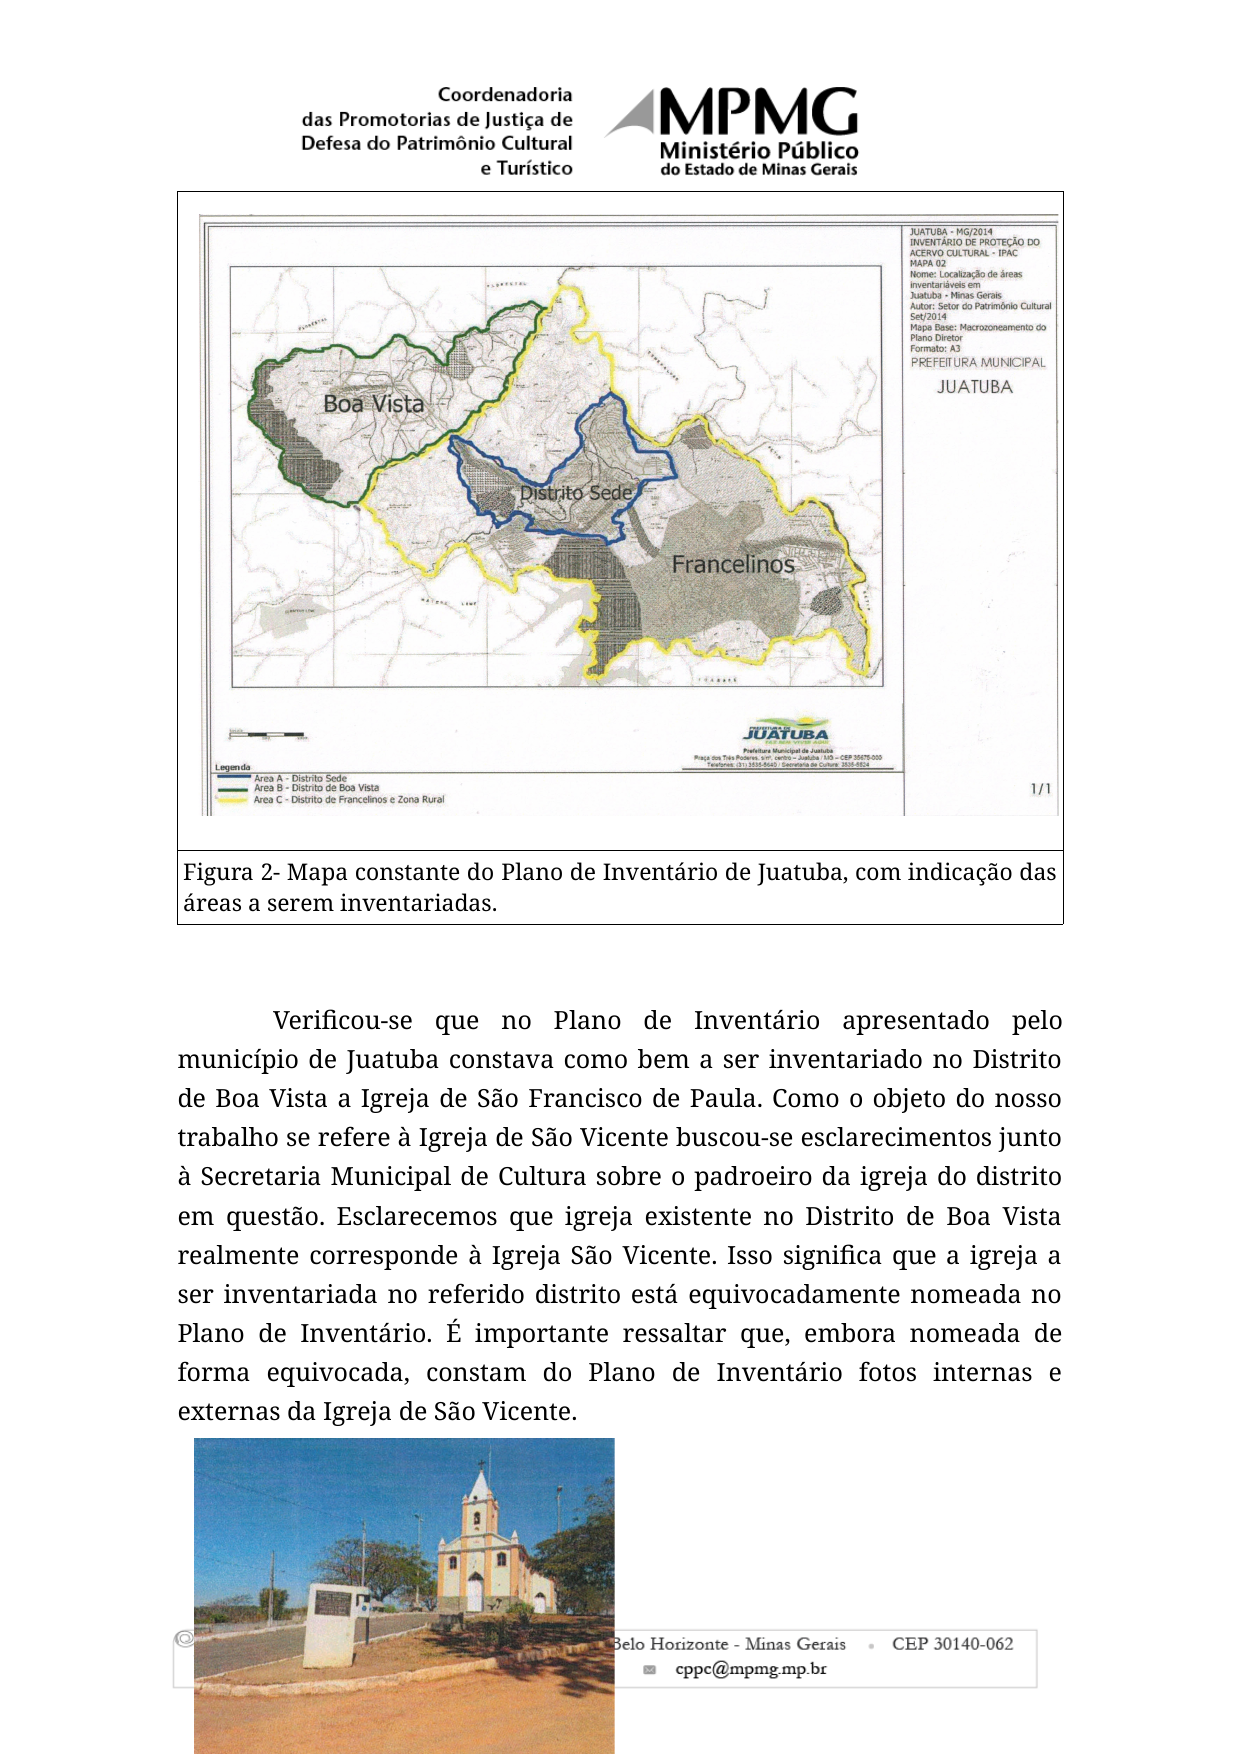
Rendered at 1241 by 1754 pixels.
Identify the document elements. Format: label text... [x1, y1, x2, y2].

picture [162, 1438, 1048, 1754]
picture [177, 59, 1053, 191]
picture [198, 214, 1059, 816]
table_cell Figura 2- Mapa constante do Plano de Inventário de Juatuba, com indicação das áreas a serem inventariadas. [178, 851, 1063, 924]
text Verificou-se que no Plano de Inventário apresentado pelo município de Juatuba constava como bem a ser inventariado no Distrito de Boa Vista a Igreja de São Francisco de Paula. Como o objeto do nosso trabalho se refere à Igreja de São Vicente buscou-se esclarecimentos junto à Secretaria Municipal de Cultura sobre o padroeiro da igreja do distrito em questão. Esclarecemos que igreja existente no Distrito de Boa Vista realmente corresponde à Igreja São Vicente. Isso significa que a igreja a ser inventariada no referido distrito está equivocadamente nomeada no Plano de Inventário. É importante ressaltar que, embora nomeada de forma equivocada, constam do Plano de Inventário fotos internas e externas da Igreja de São Vicente. [177, 1002, 1063, 1428]
table_header [178, 192, 1063, 850]
